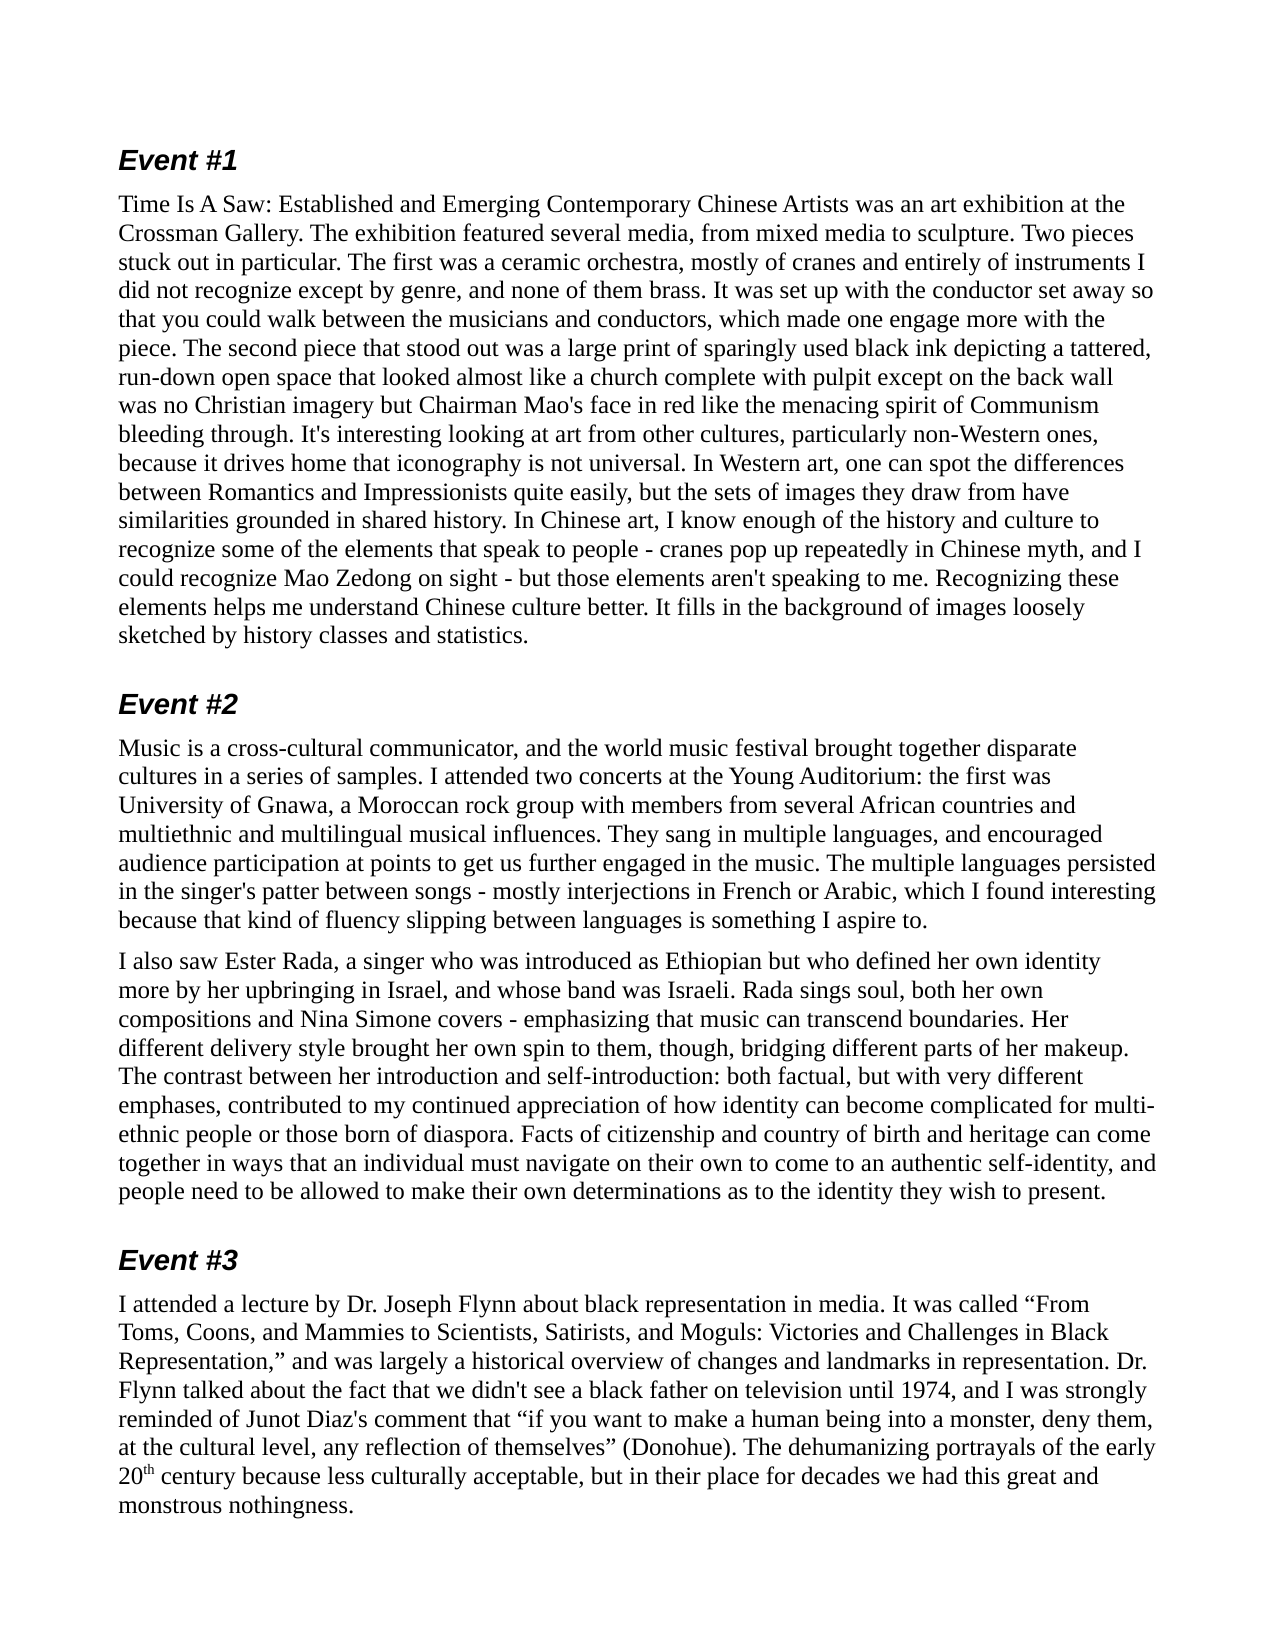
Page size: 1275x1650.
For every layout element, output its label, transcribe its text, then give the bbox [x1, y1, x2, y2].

text I also saw Ester Rada, a singer who was introduced as Ethiopian but who defined her own identity more by her upbringing in Israel, and whose band was Israeli. Rada sings soul, both her own compositions and Nina Simone covers - emphasizing that music can transcend boundaries. Her different delivery style brought her own spin to them, though, bridging different parts of her makeup. The contrast between her introduction and self-introduction: both factual, but with very different emphases, contributed to my continued appreciation of how identity can become complicated for multi-ethnic people or those born of diaspora. Facts of citizenship and country of birth and heritage can come together in ways that an individual must navigate on their own to come to an authentic self-identity, and people need to be allowed to make their own determinations as to the identity they wish to present. [118, 946, 1157, 1205]
text Music is a cross-cultural communicator, and the world music festival brought together disparate cultures in a series of samples. I attended two concerts at the Young Auditorium: the first was University of Gnawa, a Moroccan rock group with members from several African countries and multiethnic and multilingual musical influences. They sang in multiple languages, and encouraged audience participation at points to get us further engaged in the music. The multiple languages persisted in the singer's patter between songs - mostly interjections in French or Arabic, which I found interesting because that kind of fluency slipping between languages is something I aspire to. [118, 733, 1157, 934]
text Time Is A Saw: Established and Emerging Contemporary Chinese Artists was an art exhibition at the Crossman Gallery. The exhibition featured several media, from mixed media to sculpture. Two pieces stuck out in particular. The first was a ceramic orchestra, mostly of cranes and entirely of instruments I did not recognize except by genre, and none of them brass. It was set up with the conductor set away so that you could walk between the musicians and conductors, which made one engage more with the piece. The second piece that stood out was a large print of sparingly used black ink depicting a tattered, run-down open space that looked almost like a church complete with pulpit except on the back wall was no Christian imagery but Chairman Mao's face in red like the menacing spirit of Communism bleeding through. It's interesting looking at art from other cultures, particularly non-Western ones, because it drives home that iconography is not universal. In Western art, one can spot the differences between Romantics and Impressionists quite easily, but the sets of images they draw from have similarities grounded in shared history. In Chinese art, I know enough of the history and culture to recognize some of the elements that speak to people - cranes pop up repeatedly in Chinese myth, and I could recognize Mao Zedong on sight - but those elements aren't speaking to me. Recognizing these elements helps me understand Chinese culture better. It fills in the background of images loosely sketched by history classes and statistics. [118, 189, 1157, 649]
subtitle Event #3 [118, 1243, 1157, 1276]
subtitle Event #1 [118, 143, 1157, 177]
subtitle Event #2 [118, 687, 1157, 720]
text I attended a lecture by Dr. Joseph Flynn about black representation in media. It was called “From Toms, Coons, and Mammies to Scientists, Satirists, and Moguls: Victories and Challenges in Black Representation,” and was largely a historical overview of changes and landmarks in representation. Dr. Flynn talked about the fact that we didn't see a black father on television until 1974, and I was strongly reminded of Junot Diaz's comment that “if you want to make a human being into a monster, deny them, at the cultural level, any reflection of themselves” (Donohue). The dehumanizing portrayals of the early 20th century because less culturally acceptable, but in their place for decades we had this great and monstrous nothingness. [118, 1289, 1157, 1519]
